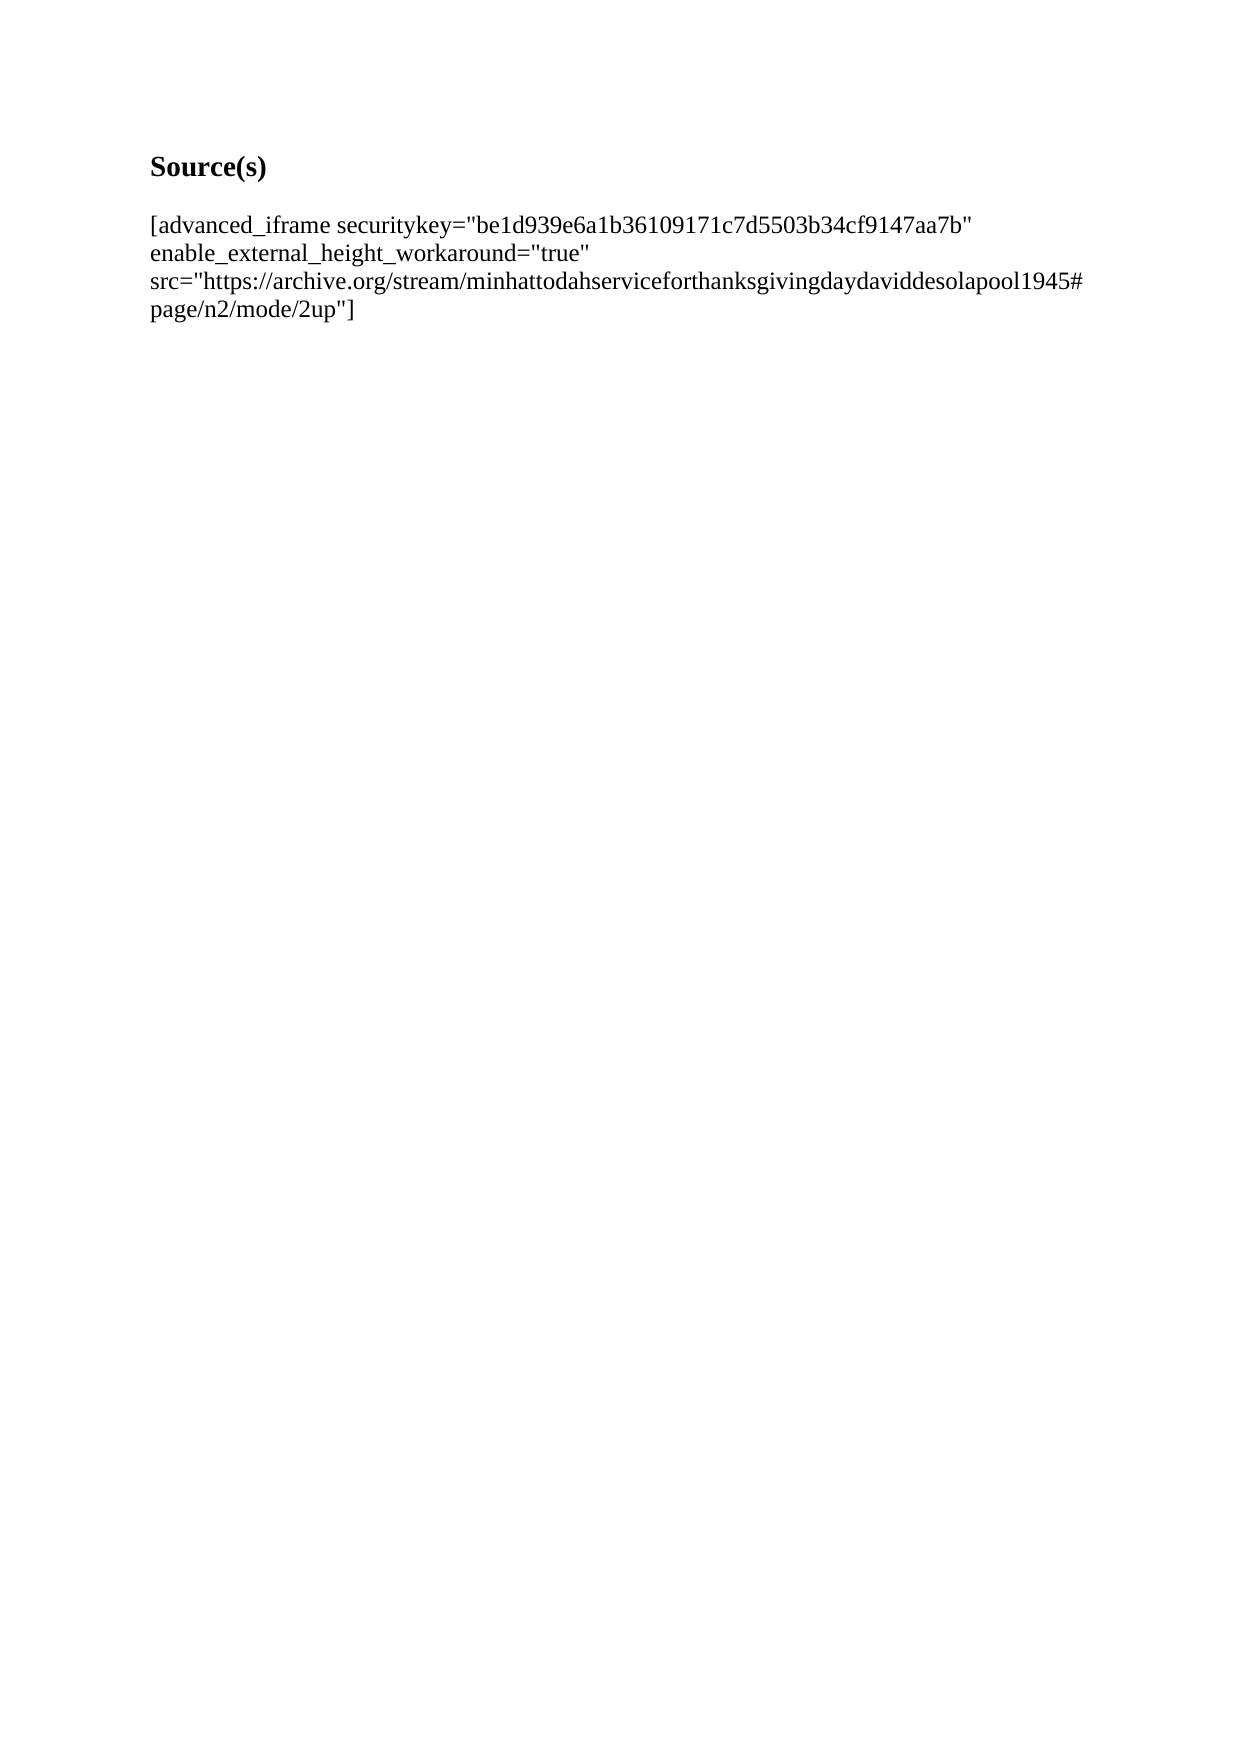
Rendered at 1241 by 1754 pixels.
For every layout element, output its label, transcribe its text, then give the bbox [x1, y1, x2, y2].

subtitle Source(s) [150, 150, 1090, 182]
text [advanced_iframe securitykey="be1d939e6a1b36109171c7d5503b34cf9147aa7b" enable_external_height_workaround="true" src="https://archive.org/stream/minhattodahserviceforthanksgivingdaydaviddesolapool1945#page/n2/mode/2up"] [150, 212, 1090, 322]
